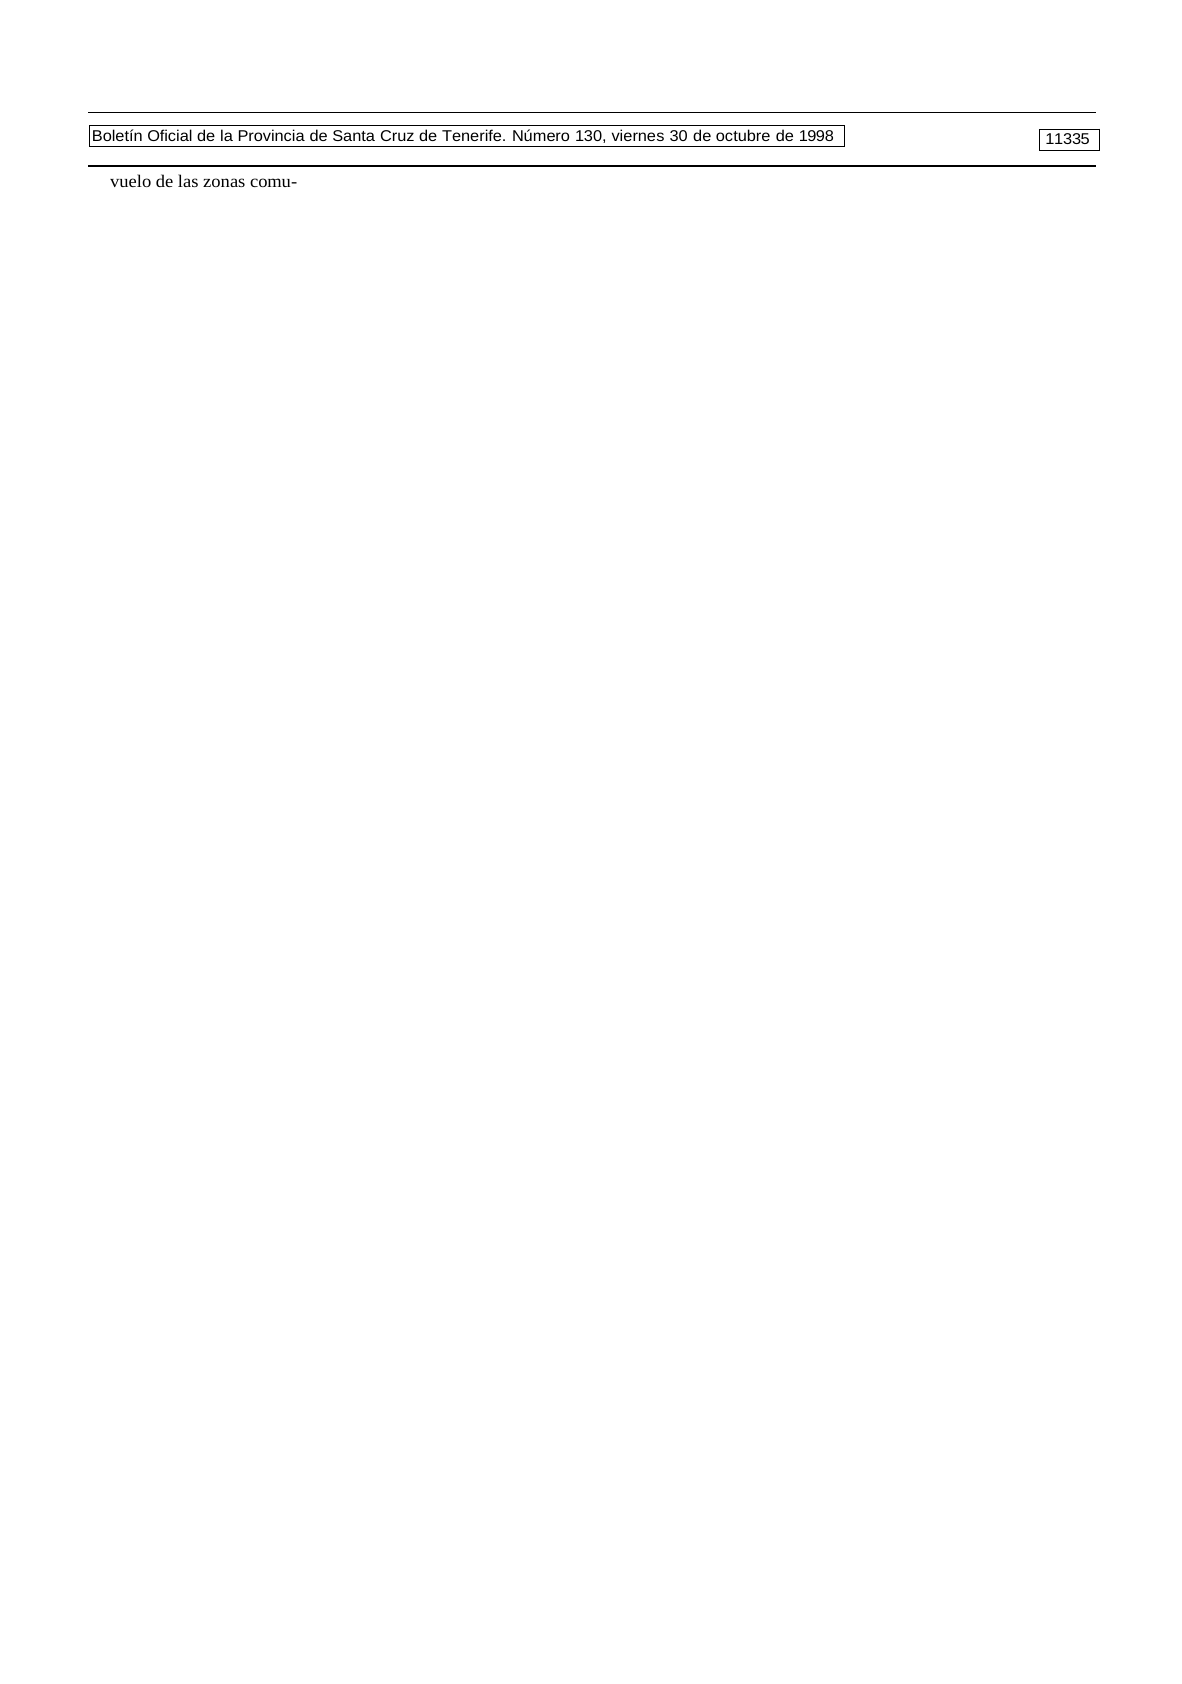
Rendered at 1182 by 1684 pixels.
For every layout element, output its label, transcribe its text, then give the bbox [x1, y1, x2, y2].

text vuelo de las zonas comu- [110, 171, 556, 191]
